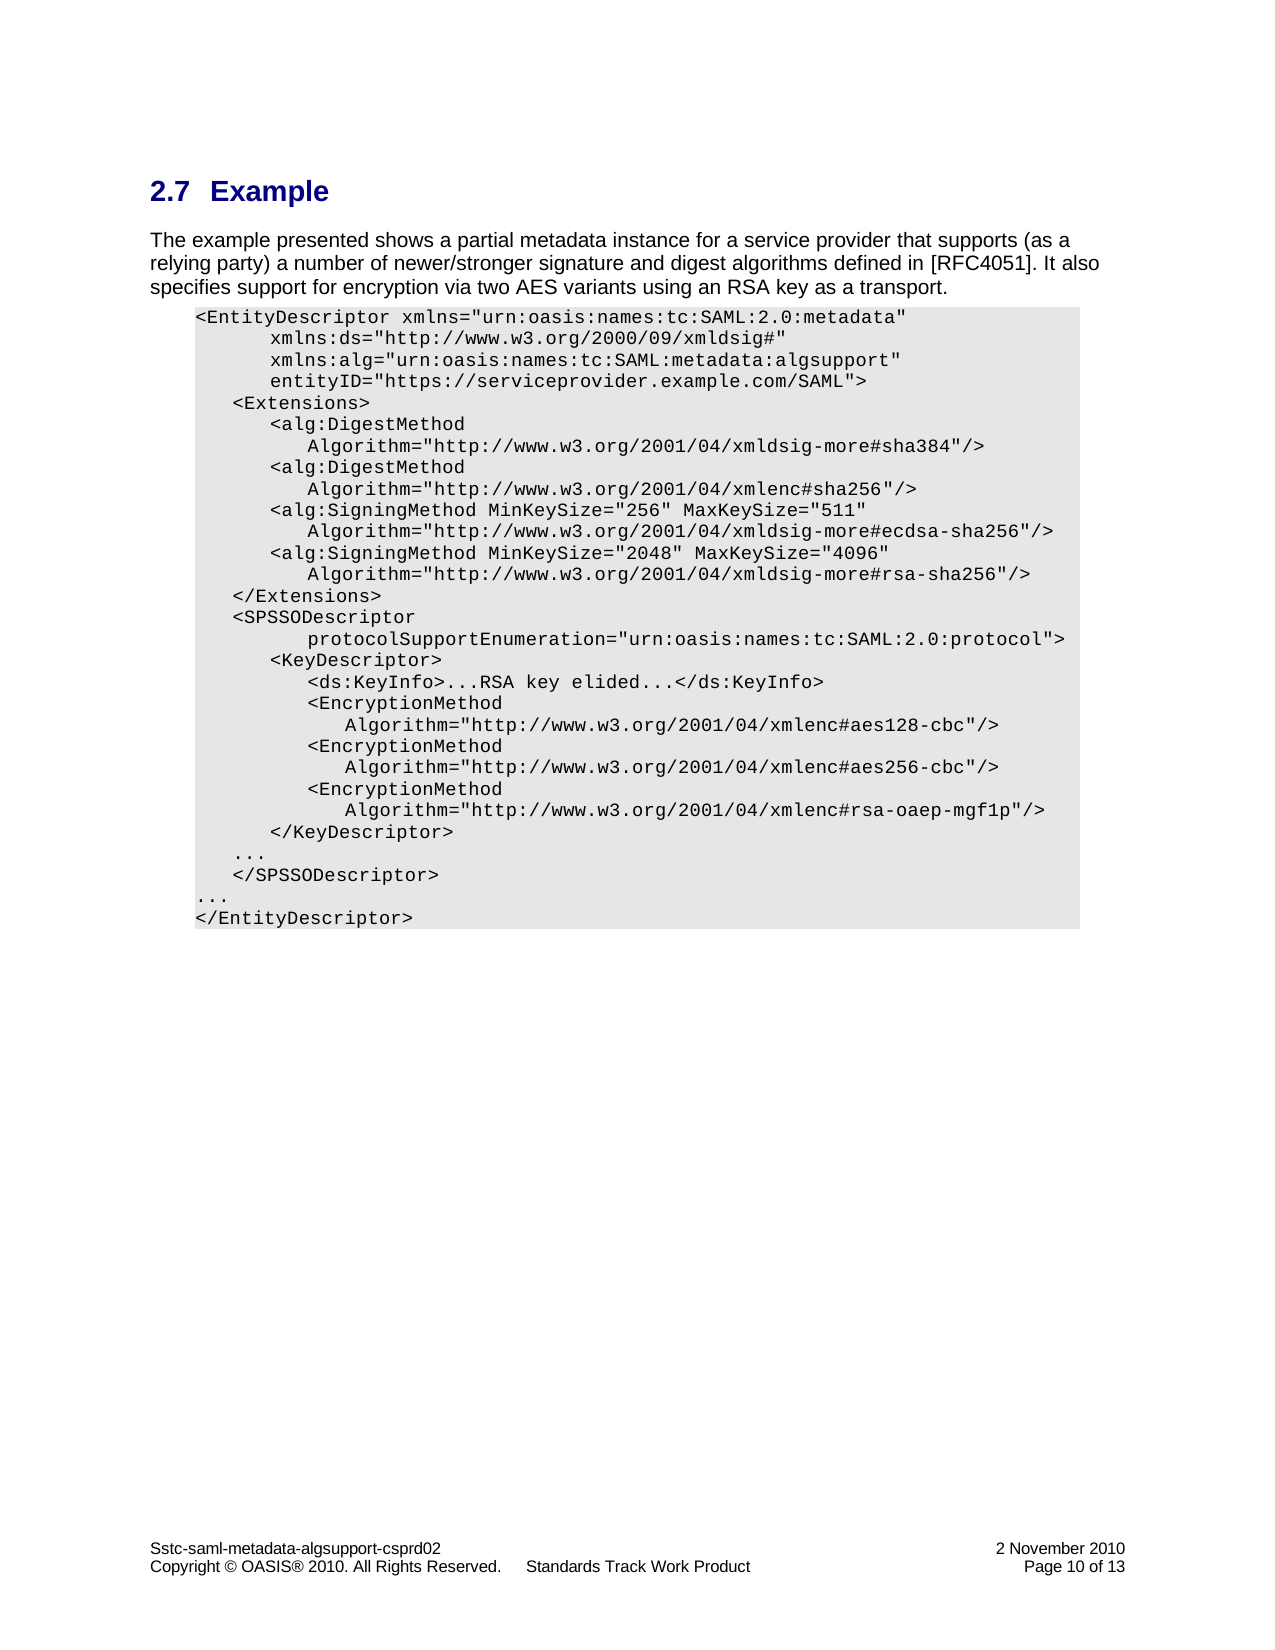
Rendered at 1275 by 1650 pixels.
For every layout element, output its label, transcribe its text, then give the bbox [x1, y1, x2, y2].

text Algorithm="http://www.w3.org/2001/04/xmlenc#aes128-cbc"/> [195, 715, 1080, 736]
text xmlns:alg="urn:oasis:names:tc:SAML:metadata:algsupport" [195, 350, 1080, 372]
text Algorithm="http://www.w3.org/2001/04/xmldsig-more#rsa-sha256"/> [195, 565, 1080, 586]
text <EncryptionMethod [195, 779, 1080, 801]
text </EntityDescriptor> [195, 908, 1080, 929]
text <EncryptionMethod [195, 693, 1080, 715]
text <ds:KeyInfo>...RSA key elided...</ds:KeyInfo> [195, 672, 1080, 693]
text </Extensions> [195, 586, 1080, 608]
text <Extensions> [195, 393, 1080, 414]
text xmlns:ds="http://www.w3.org/2000/09/xmldsig#" [195, 329, 1080, 350]
text <EncryptionMethod [195, 736, 1080, 758]
text Algorithm="http://www.w3.org/2001/04/xmldsig-more#ecdsa-sha256"/> [195, 522, 1080, 543]
text ... [195, 844, 1080, 865]
text <alg:DigestMethod [195, 414, 1080, 436]
text <SPSSODescriptor [195, 608, 1080, 629]
text protocolSupportEnumeration="urn:oasis:names:tc:SAML:2.0:protocol"> [195, 629, 1080, 651]
text <KeyDescriptor> [195, 651, 1080, 672]
text Algorithm="http://www.w3.org/2001/04/xmlenc#rsa-oaep-mgf1p"/> [195, 801, 1080, 822]
text Algorithm="http://www.w3.org/2001/04/xmlenc#sha256"/> [195, 479, 1080, 500]
text ... [195, 887, 1080, 908]
text <alg:DigestMethod [195, 457, 1080, 479]
text <alg:SigningMethod MinKeySize="256" MaxKeySize="511" [195, 500, 1080, 522]
text <EntityDescriptor xmlns="urn:oasis:names:tc:SAML:2.0:metadata" [195, 307, 1080, 329]
subtitle Example [150, 175, 1125, 207]
text <alg:SigningMethod MinKeySize="2048" MaxKeySize="4096" [195, 543, 1080, 565]
text The example presented shows a partial metadata instance for a service provider that supports (as a relying party) a number of newer/stronger signature and digest algorithms defined in [RFC4051]. It also specifies support for encryption via two AES variants using an RSA key as a transport. [150, 228, 1125, 299]
text Algorithm="http://www.w3.org/2001/04/xmlenc#aes256-cbc"/> [195, 758, 1080, 779]
text Algorithm="http://www.w3.org/2001/04/xmldsig-more#sha384"/> [195, 436, 1080, 457]
text </SPSSODescriptor> [195, 865, 1080, 887]
text </KeyDescriptor> [195, 822, 1080, 844]
text entityID="https://serviceprovider.example.com/SAML"> [195, 372, 1080, 393]
